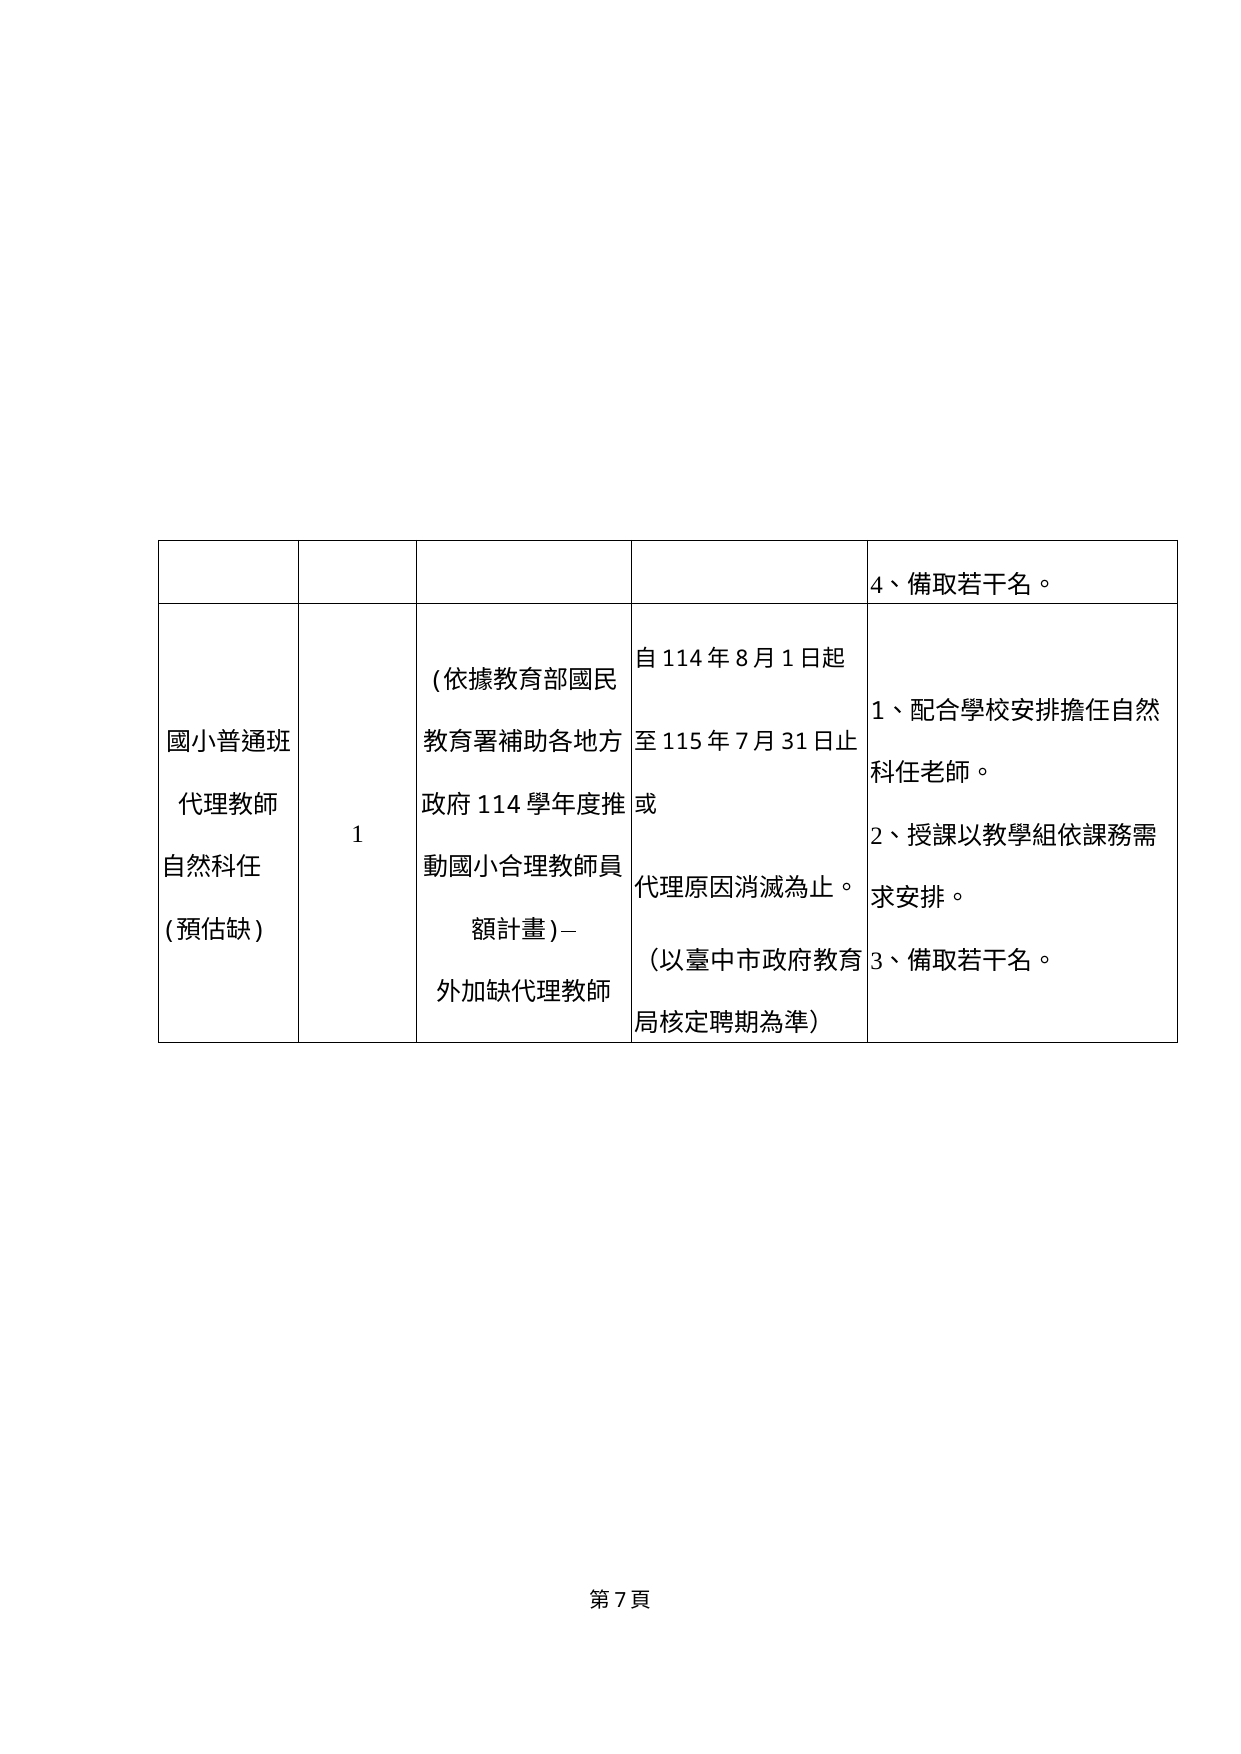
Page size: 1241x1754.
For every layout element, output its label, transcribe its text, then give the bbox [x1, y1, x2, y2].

table_cell 國小普通班 代理教師 自然科任 (預估缺) [159, 604, 298, 1042]
table_cell 1 [299, 604, 416, 1042]
table_cell [632, 541, 867, 603]
table_cell (依據教育部國民教育署補助各地方政府114學年度推動國小合理教師員額計畫) 外加缺代理教師 [417, 604, 631, 1042]
table_cell [417, 541, 631, 603]
table_cell 4、備取若干名。 [868, 541, 1177, 603]
table_cell [159, 541, 298, 603]
table_cell 1、配合學校安排擔任自然科任老師。 2、授課以教學組依課務需求安排。 3、備取若干名。 [868, 604, 1177, 1042]
table_cell [299, 541, 416, 603]
table_cell 自114年8月1日起 至115年7月31日止或 代理原因消滅為止。 （以臺中市政府教育局核定聘期為準） [632, 604, 867, 1042]
